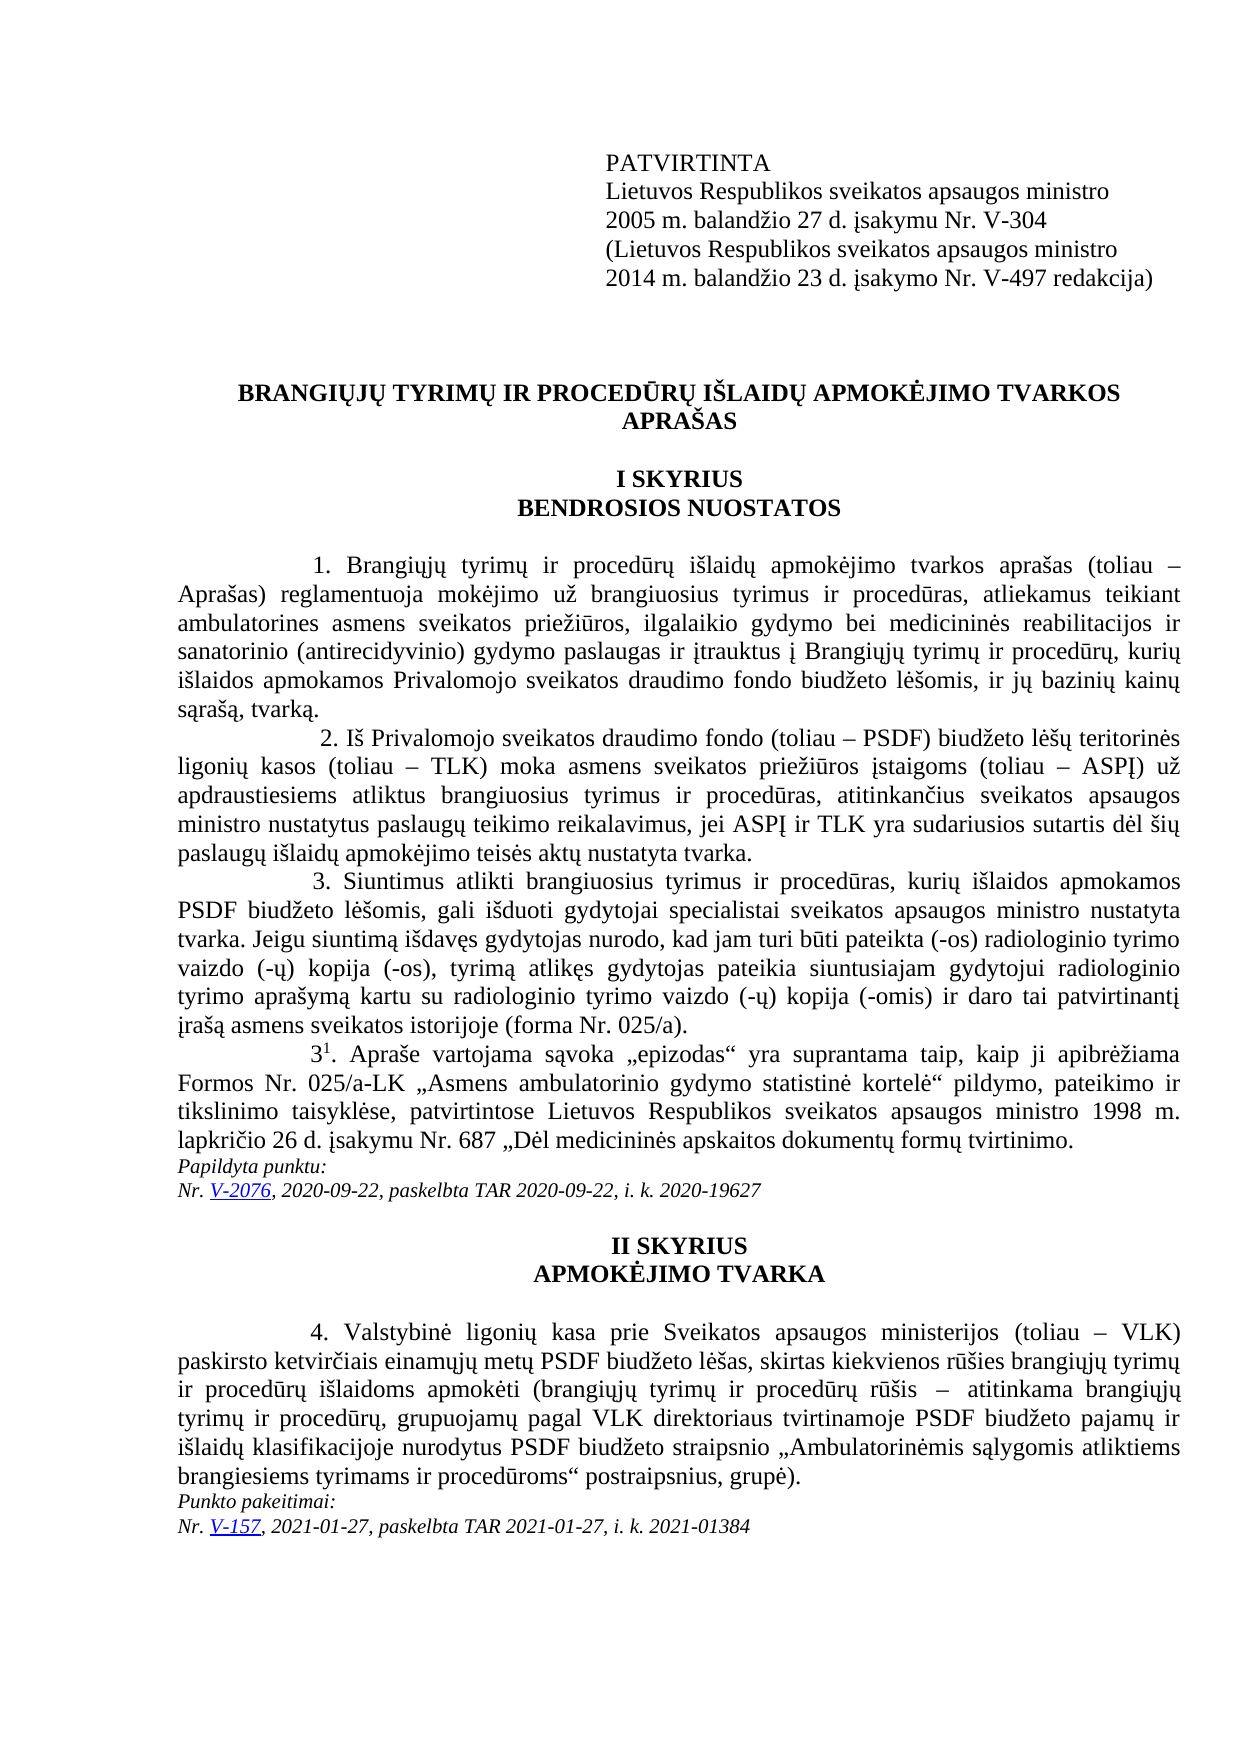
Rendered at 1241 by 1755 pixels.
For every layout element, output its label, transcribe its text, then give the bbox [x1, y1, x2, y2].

text 2. Iš Privalomojo sveikatos draudimo fondo (toliau – PSDF) biudžeto lėšų teritorinės ligonių kasos (toliau – TLK) moka asmens sveikatos priežiūros įstaigoms (toliau – ASPĮ) už apdraustiesiems atliktus brangiuosius tyrimus ir procedūras, atitinkančius sveikatos apsaugos ministro nustatytus paslaugų teikimo reikalavimus, jei ASPĮ ir TLK yra sudariusios sutartis dėl šių paslaugų išlaidų apmokėjimo teisės aktų nustatyta tvarka. [177, 723, 1181, 866]
text Nr. V-2076, 2020-09-22, paskelbta TAR 2020-09-22, i. k. 2020-19627 [177, 1178, 1181, 1202]
text Nr. V-157, 2021-01-27, paskelbta TAR 2021-01-27, i. k. 2021-01384 [177, 1513, 1181, 1538]
text 1. Brangiųjų tyrimų ir procedūrų išlaidų apmokėjimo tvarkos aprašas (toliau – Aprašas) reglamentuoja mokėjimo už brangiuosius tyrimus ir procedūras, atliekamus teikiant ambulatorines asmens sveikatos priežiūros, ilgalaikio gydymo bei medicininės reabilitacijos ir sanatorinio (antirecidyvinio) gydymo paslaugas ir įtrauktus į Brangiųjų tyrimų ir procedūrų, kurių išlaidos apmokamos Privalomojo sveikatos draudimo fondo biudžeto lėšomis, ir jų bazinių kainų sąrašą, tvarką. [177, 550, 1181, 723]
text 31. Apraše vartojama sąvoka „epizodas“ yra suprantama taip, kaip ji apibrėžiama Formos Nr. 025/a-LK „Asmens ambulatorinio gydymo statistinė kortelė“ pildymo, pateikimo ir tikslinimo taisyklėse, patvirtintose Lietuvos Respublikos sveikatos apsaugos ministro 1998 m. lapkričio 26 d. įsakymu Nr. 687 „Dėl medicininės apskaitos dokumentų formų tvirtinimo. [177, 1039, 1181, 1154]
text (Lietuvos Respublikos sveikatos apsaugos ministro [177, 234, 1181, 263]
text 4. Valstybinė ligonių kasa prie Sveikatos apsaugos ministerijos (toliau – VLK) paskirsto ketvirčiais einamųjų metų PSDF biudžeto lėšas, skirtas kiekvienos rūšies brangiųjų tyrimų ir procedūrų išlaidoms apmokėti (brangiųjų tyrimų ir procedūrų rūšis – atitinkama brangiųjų tyrimų ir procedūrų, grupuojamų pagal VLK direktoriaus tvirtinamoje PSDF biudžeto pajamų ir išlaidų klasifikacijoje nurodytus PSDF biudžeto straipsnio „Ambulatorinėmis sąlygomis atliktiems brangiesiems tyrimams ir procedūroms“ postraipsnius, grupė). [177, 1317, 1181, 1489]
text II SKYRIUS [177, 1231, 1181, 1259]
text 2005 m. balandžio 27 d. įsakymu Nr. V-304 [177, 205, 1181, 234]
text BRANGIŲJŲ TYRIMŲ IR PROCEDŪRŲ IŠLAIDŲ APMOKĖJIMO TVARKOS APRAŠAS [177, 378, 1181, 435]
text 3. Siuntimus atlikti brangiuosius tyrimus ir procedūras, kurių išlaidos apmokamos PSDF biudžeto lėšomis, gali išduoti gydytojai specialistai sveikatos apsaugos ministro nustatyta tvarka. Jeigu siuntimą išdavęs gydytojas nurodo, kad jam turi būti pateikta (-os) radiologinio tyrimo vaizdo (-ų) kopija (-os), tyrimą atlikęs gydytojas pateikia siuntusiajam gydytojui radiologinio tyrimo aprašymą kartu su radiologinio tyrimo vaizdo (-ų) kopija (-omis) ir daro tai patvirtinantį įrašą asmens sveikatos istorijoje (forma Nr. 025/a). [177, 866, 1181, 1039]
text Papildyta punktu: [177, 1154, 1181, 1178]
text BENDROSIOS NUOSTATOS [177, 493, 1181, 521]
text PATVIRTINTA [177, 148, 1181, 176]
text 2014 m. balandžio 23 d. įsakymo Nr. V-497 redakcija) [177, 263, 1181, 291]
text I skYrius [177, 464, 1181, 493]
text APMOKĖJIMO TVARKA [177, 1259, 1181, 1288]
text Lietuvos Respublikos sveikatos apsaugos ministro [177, 176, 1181, 205]
text Punkto pakeitimai: [177, 1489, 1181, 1513]
